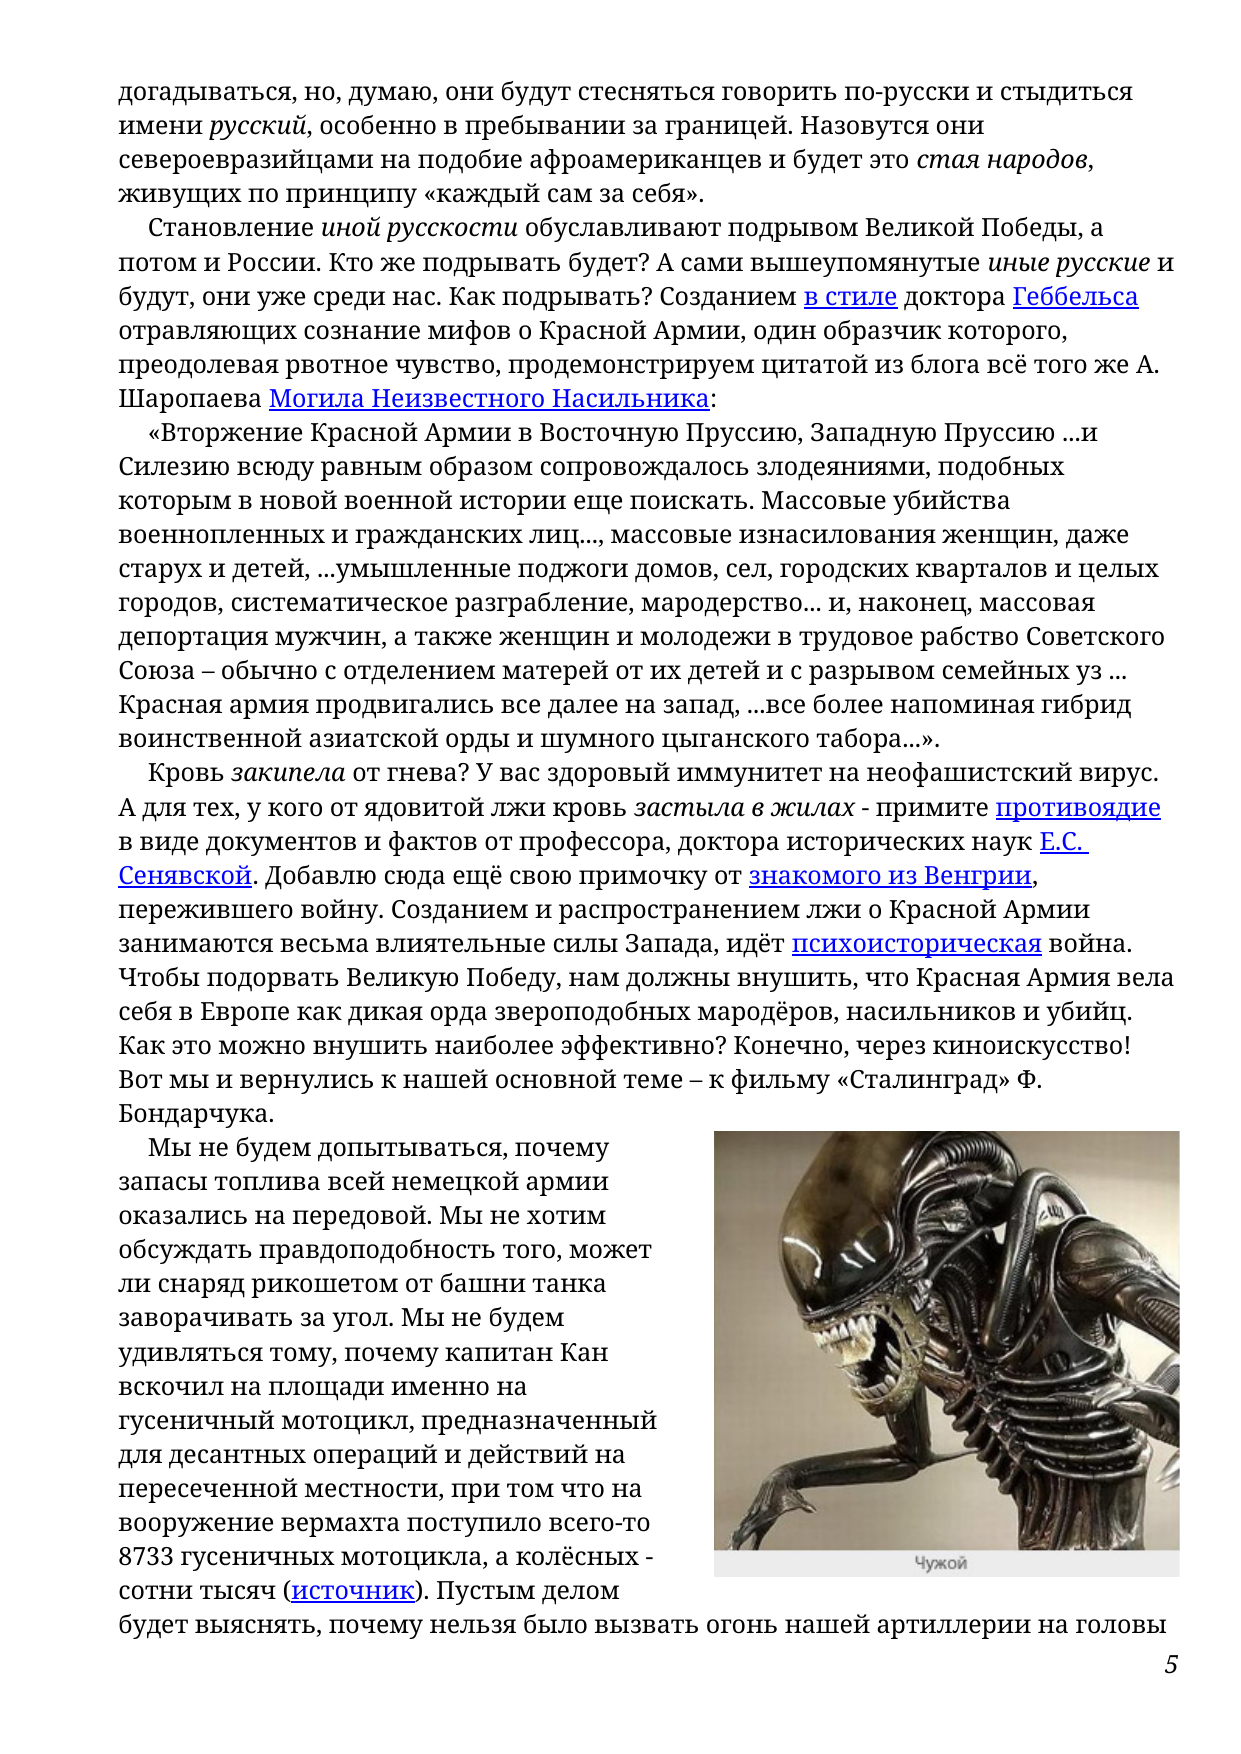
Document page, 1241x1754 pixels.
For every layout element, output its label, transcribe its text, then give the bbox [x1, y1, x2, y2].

text Становление иной русскости обуславливают подрывом Великой Победы, а потом и России. Кто же подрывать будет? А сами вышеупомянутые иные русские и будут, они уже среди нас. Как подрывать? Созданием в стиле доктора Геббельса отравляющих сознание мифов о Красной Армии, один образчик которого, преодолевая рвотное чувство, продемонстрируем цитатой из блога всё того же А. Шаропаева Могила Неизвестного Насильника: [118, 210, 1181, 414]
text Кровь закипела от гнева? У вас здоровый иммунитет на неофашистский вирус. А для тех, у кого от ядовитой лжи кровь застыла в жилах - примите противоядие в виде документов и фактов от профессора, доктора исторических наук Е.С. Сенявской. Добавлю сюда ещё свою примочку от знакомого из Венгрии, пережившего войну. Созданием и распространением лжи о Красной Армии занимаются весьма влиятельные силы Запада, идёт психоисторическая война. Чтобы подорвать Великую Победу, нам должны внушить, что Красная Армия вела себя в Европе как дикая орда звероподобных мародёров, насильников и убийц. Как это можно внушить наиболее эффективно? Конечно, через киноискусство! Вот мы и вернулись к нашей основной теме – к фильму «Сталинград» Ф. Бондарчука. [118, 755, 1181, 1130]
text догадываться, но, думаю, они будут стесняться говорить по-русски и стыдиться имени русский, особенно в пребывании за границей. Назовутся они североевразийцами на подобие афроамериканцев и будет это стая народов, живущих по принципу «каждый сам за себя». [118, 74, 1181, 210]
text «Вторжение Красной Армии в Восточную Пруссию, Западную Пруссию ...и Силезию всюду равным образом сопровождалось злодеяниями, подобных которым в новой военной истории еще поискать. Массовые убийства военнопленных и гражданских лиц..., массовые изнасилования женщин, даже старух и детей, ...умышленные поджоги домов, сел, городских кварталов и целых городов, систематическое разграбление, мародерство... и, наконец, массовая депортация мужчин, а также женщин и молодежи в трудовое рабство Советского Союза – обычно с отделением матерей от их детей и с разрывом семейных уз ... Красная армия продвигались все далее на запад, ...все более напоминая гибрид воинственной азиатской орды и шумного цыганского табора...». [118, 414, 1181, 755]
text Мы не будем допытываться, почему запасы топлива всей немецкой армии оказались на передовой. Мы не хотим обсуждать правдоподобность того, может ли снаряд рикошетом от башни танка заворачивать за угол. Мы не будем удивляться тому, почему капитан Кан вскочил на площади именно на гусеничный мотоцикл, предназначенный для десантных операций и действий на пересеченной местности, при том что на вооружение вермахта поступило всего-то 8733 гусеничных мотоцикла, а колёсных - сотни тысяч (источник). Пустым делом будет выяснять, почему нельзя было вызвать огонь нашей артиллерии на головы [118, 1130, 1181, 1641]
picture [714, 1131, 1180, 1577]
